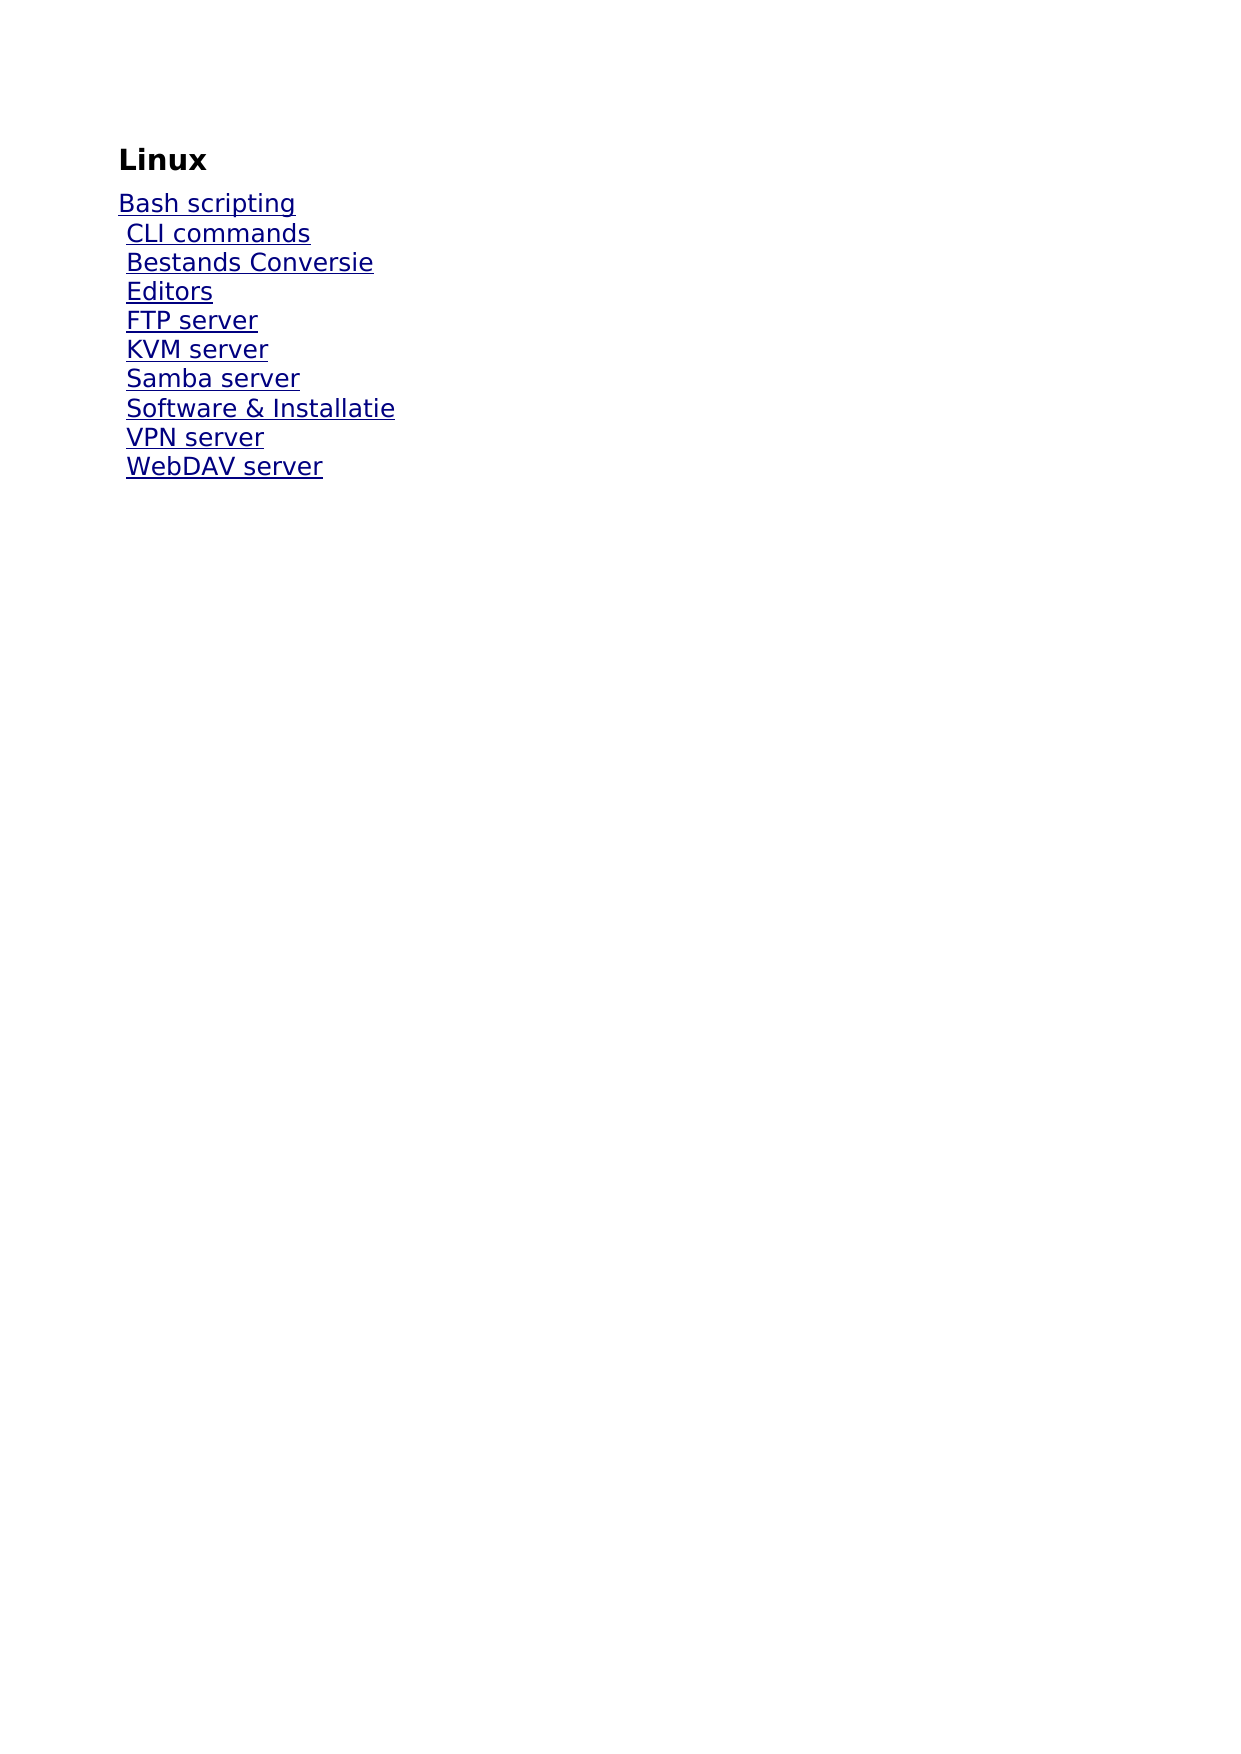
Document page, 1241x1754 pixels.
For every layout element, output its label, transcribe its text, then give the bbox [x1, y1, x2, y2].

text Bash scripting CLI commands Bestands Conversie Editors FTP server KVM server Samba server Software & Installatie VPN server WebDAV server [118, 189, 1122, 510]
subtitle Linux [118, 143, 1122, 177]
